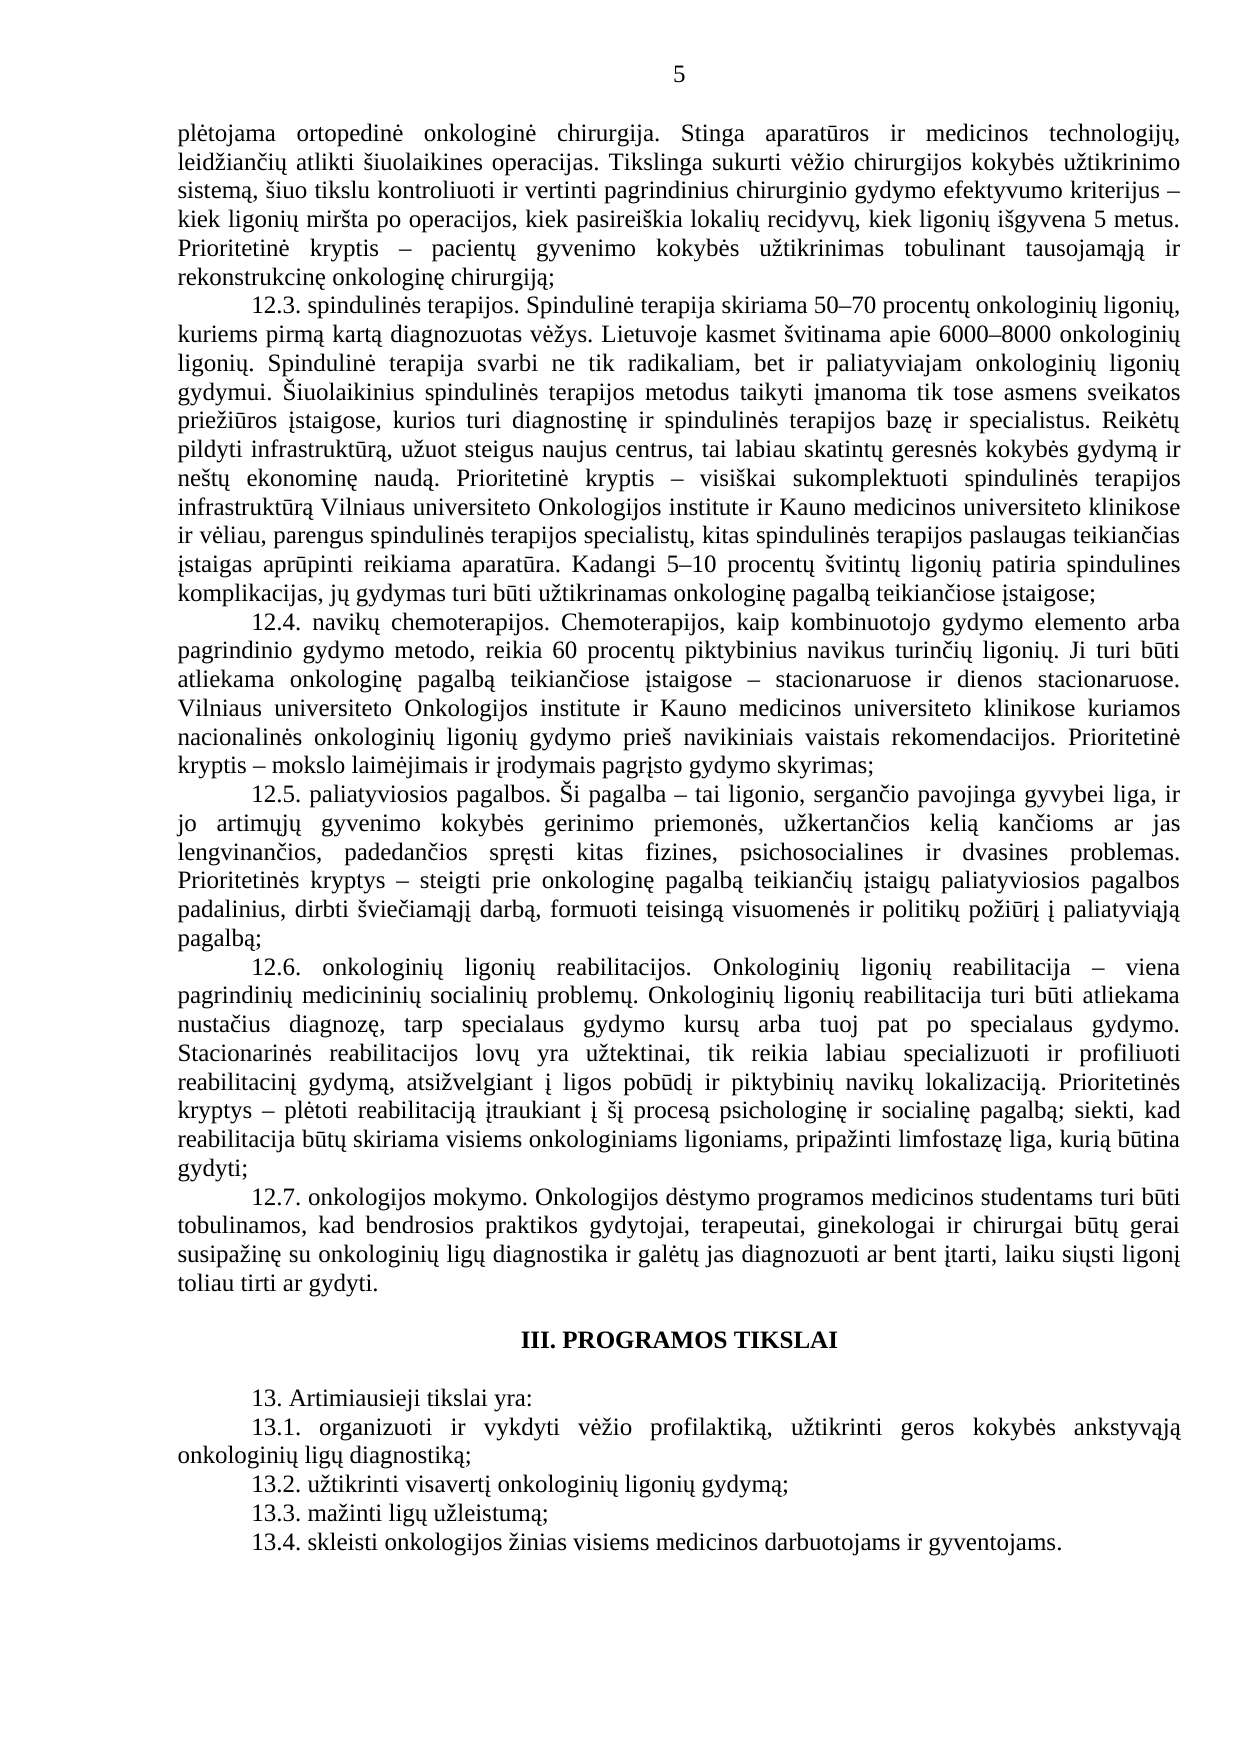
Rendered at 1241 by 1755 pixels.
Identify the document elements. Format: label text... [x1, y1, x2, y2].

text 12.7. onkologijos mokymo. Onkologijos dėstymo programos medicinos studentams turi būti tobulinamos, kad bendrosios praktikos gydytojai, terapeutai, ginekologai ir chirurgai būtų gerai susipažinę su onkologinių ligų diagnostika ir galėtų jas diagnozuoti ar bent įtarti, laiku siųsti ligonį toliau tirti ar gydyti. [177, 1182, 1181, 1297]
text 13.2. užtikrinti visavertį onkologinių ligonių gydymą; [177, 1469, 1181, 1498]
text 12.3. spindulinės terapijos. Spindulinė terapija skiriama 50–70 procentų onkologinių ligonių, kuriems pirmą kartą diagnozuotas vėžys. Lietuvoje kasmet švitinama apie 6000–8000 onkologinių ligonių. Spindulinė terapija svarbi ne tik radikaliam, bet ir paliatyviajam onkologinių ligonių gydymui. Šiuolaikinius spindulinės terapijos metodus taikyti įmanoma tik tose asmens sveikatos priežiūros įstaigose, kurios turi diagnostinę ir spindulinės terapijos bazę ir specialistus. Reikėtų pildyti infrastruktūrą, užuot steigus naujus centrus, tai labiau skatintų geresnės kokybės gydymą ir neštų ekonominę naudą. Prioritetinė kryptis – visiškai sukomplektuoti spindulinės terapijos infrastruktūrą Vilniaus universiteto Onkologijos institute ir Kauno medicinos universiteto klinikose ir vėliau, parengus spindulinės terapijos specialistų, kitas spindulinės terapijos paslaugas teikiančias įstaigas aprūpinti reikiama aparatūra. Kadangi 5–10 procentų švitintų ligonių patiria spindulines komplikacijas, jų gydymas turi būti užtikrinamas onkologinę pagalbą teikiančiose įstaigose; [177, 291, 1181, 607]
text iii. Programos tikslai [177, 1326, 1181, 1354]
text 12.6. onkologinių ligonių reabilitacijos. Onkologinių ligonių reabilitacija – viena pagrindinių medicininių socialinių problemų. Onkologinių ligonių reabilitacija turi būti atliekama nustačius diagnozę, tarp specialaus gydymo kursų arba tuoj pat po specialaus gydymo. Stacionarinės reabilitacijos lovų yra užtektinai, tik reikia labiau specializuoti ir profiliuoti reabilitacinį gydymą, atsižvelgiant į ligos pobūdį ir piktybinių navikų lokalizaciją. Prioritetinės kryptys – plėtoti reabilitaciją įtraukiant į šį procesą psichologinę ir socialinę pagalbą; siekti, kad reabilitacija būtų skiriama visiems onkologiniams ligoniams, pripažinti limfostazę liga, kurią būtina gydyti; [177, 952, 1181, 1182]
text 13. Artimiausieji tikslai yra: [177, 1383, 1181, 1412]
text 13.1. organizuoti ir vykdyti vėžio profilaktiką, užtikrinti geros kokybės ankstyvąją onkologinių ligų diagnostiką; [177, 1412, 1181, 1469]
text 12.5. paliatyviosios pagalbos. Ši pagalba – tai ligonio, sergančio pavojinga gyvybei liga, ir jo artimųjų gyvenimo kokybės gerinimo priemonės, užkertančios kelią kančioms ar jas lengvinančios, padedančios spręsti kitas fizines, psichosocialines ir dvasines problemas. Prioritetinės kryptys – steigti prie onkologinę pagalbą teikiančių įstaigų paliatyviosios pagalbos padalinius, dirbti šviečiamąjį darbą, formuoti teisingą visuomenės ir politikų požiūrį į paliatyviąją pagalbą; [177, 779, 1181, 952]
text 13.4. skleisti onkologijos žinias visiems medicinos darbuotojams ir gyventojams. [177, 1527, 1181, 1556]
text 12.4. navikų chemoterapijos. Chemoterapijos, kaip kombinuotojo gydymo elemento arba pagrindinio gydymo metodo, reikia 60 procentų piktybinius navikus turinčių ligonių. Ji turi būti atliekama onkologinę pagalbą teikiančiose įstaigose – stacionaruose ir dienos stacionaruose. Vilniaus universiteto Onkologijos institute ir Kauno medicinos universiteto klinikose kuriamos nacionalinės onkologinių ligonių gydymo prieš navikiniais vaistais rekomendacijos. Prioritetinė kryptis – mokslo laimėjimais ir įrodymais pagrįsto gydymo skyrimas; [177, 607, 1181, 779]
text plėtojama ortopedinė onkologinė chirurgija. Stinga aparatūros ir medicinos technologijų, leidžiančių atlikti šiuolaikines operacijas. Tikslinga sukurti vėžio chirurgijos kokybės užtikrinimo sistemą, šiuo tikslu kontroliuoti ir vertinti pagrindinius chirurginio gydymo efektyvumo kriterijus – kiek ligonių miršta po operacijos, kiek pasireiškia lokalių recidyvų, kiek ligonių išgyvena 5 metus. Prioritetinė kryptis – pacientų gyvenimo kokybės užtikrinimas tobulinant tausojamąją ir rekonstrukcinę onkologinę chirurgiją; [177, 118, 1181, 291]
text 13.3. mažinti ligų užleistumą; [177, 1498, 1181, 1527]
